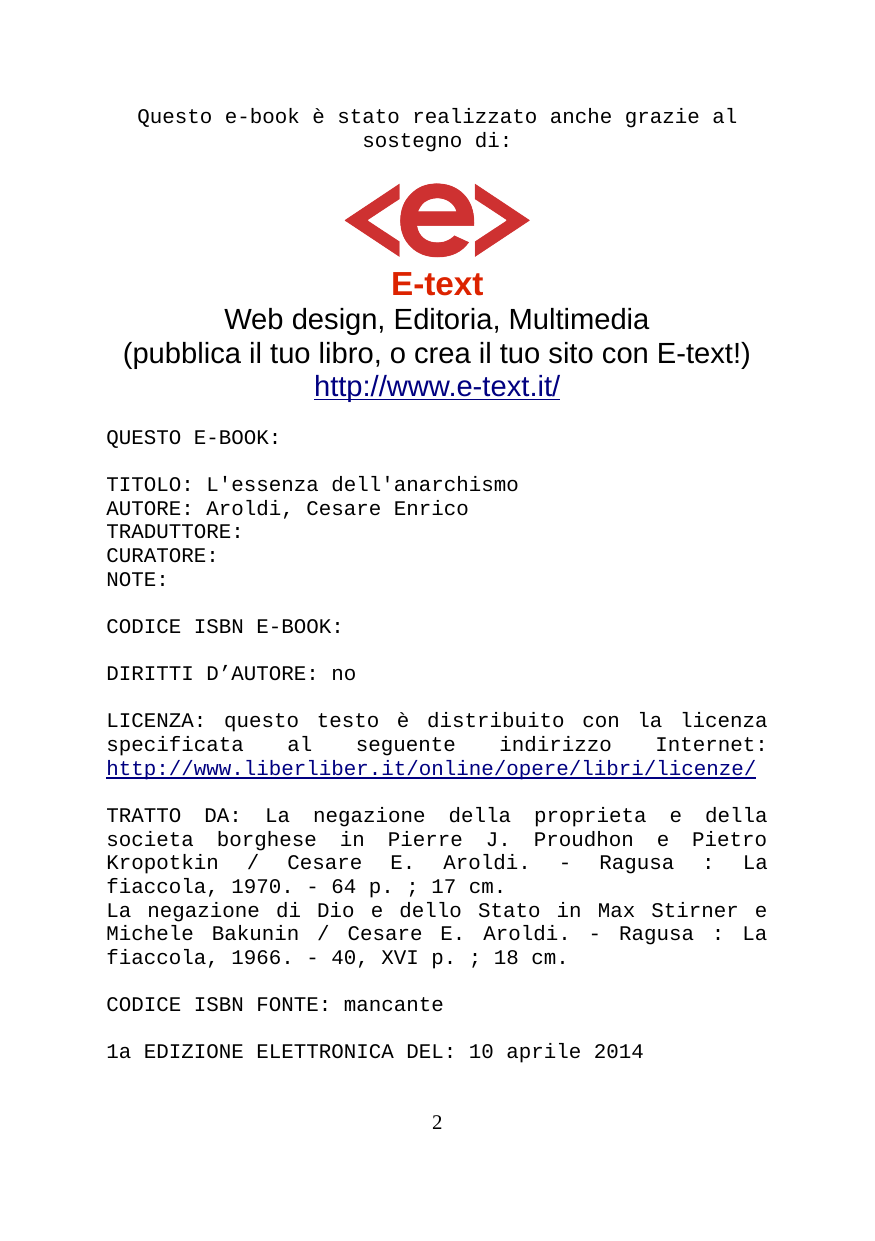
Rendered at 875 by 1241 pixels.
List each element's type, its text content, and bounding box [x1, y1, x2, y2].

text http://www.e-text.it/ [106, 369, 768, 403]
text (pubblica il tuo libro, o crea il tuo sito con E-text!) [106, 336, 768, 369]
text CODICE ISBN E-BOOK: [106, 616, 768, 639]
text TRATTO DA: La negazione della proprieta e della societa borghese in Pierre J. Proudhon e Pietro Kropotkin / Cesare E. Aroldi. - Ragusa : La fiaccola, 1970. - 64 p. ; 17 cm. [106, 805, 768, 899]
text E-text [106, 264, 768, 302]
text Questo e-book è stato realizzato anche grazie al sostegno di: [106, 106, 768, 153]
text TITOLO: L'essenza dell'anarchismo [106, 474, 768, 498]
text 1a EDIZIONE ELETTRONICA DEL: 10 aprile 2014 [106, 1041, 768, 1065]
text LICENZA: questo testo è distribuito con la licenza specificata al seguente indirizzo Internet: http://www.liberliber.it/online/opere/libri/licenze/ [106, 710, 768, 781]
picture [343, 183, 531, 258]
text CODICE ISBN FONTE: mancante [106, 994, 768, 1018]
text La negazione di Dio e dello Stato in Max Stirner e Michele Bakunin / Cesare E. Aroldi. - Ragusa : La fiaccola, 1966. - 40, XVI p. ; 18 cm. [106, 899, 768, 971]
text CURATORE: [106, 545, 768, 568]
text Web design, Editoria, Multimedia [106, 302, 768, 336]
text TRADUTTORE: [106, 521, 768, 545]
text NOTE: [106, 568, 768, 592]
text DIRITTI D’AUTORE: no [106, 663, 768, 687]
text QUESTO E-BOOK: [106, 427, 768, 450]
text AUTORE: Aroldi, Cesare Enrico [106, 498, 768, 521]
